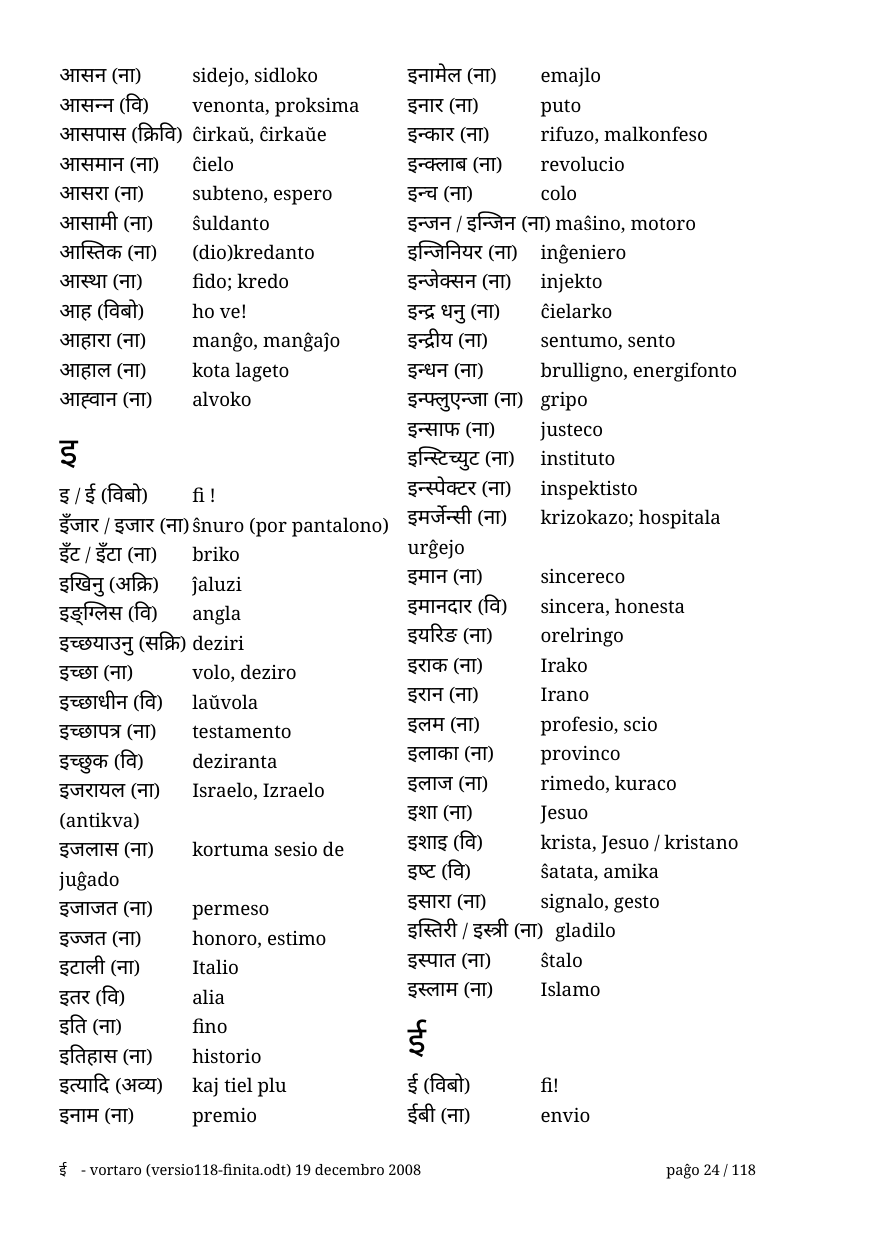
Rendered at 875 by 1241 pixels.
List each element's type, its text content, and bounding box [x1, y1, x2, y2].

text आसन (ना) sidejo, sidloko [59, 59, 407, 88]
text इज्जत (ना) honoro, estimo [59, 922, 407, 951]
text इतर (वि) alia [59, 981, 407, 1010]
text इनार (ना) puto [407, 88, 756, 118]
subtitle इ [59, 431, 407, 479]
text इतिहास (ना) historio [59, 1039, 407, 1069]
text इलाका (ना) provinco [407, 737, 756, 767]
text इन्स्टिच्युट (ना) instituto [407, 442, 756, 472]
text इन्जन / इन्जिन (ना) maŝino, motoro [407, 206, 756, 236]
subtitle ई [407, 1020, 756, 1069]
text इखिनु (अक्रि) ĵaluzi [59, 568, 407, 597]
text इस्तिरी / इस्त्री (ना) gladilo [407, 914, 756, 943]
text आस्तिक (ना) (dio)kredanto [59, 236, 407, 265]
text इष्ट (वि) ŝatata, amika [407, 855, 756, 884]
text इङ्ग्लिस (वि) angla [59, 597, 407, 627]
text इति (ना) fino [59, 1010, 407, 1039]
text इलम (ना) profesio, scio [407, 708, 756, 737]
text इच्छाधीन (वि) laŭvola [59, 686, 407, 715]
text इन्क्लाब (ना) revolucio [407, 147, 756, 177]
text आहारा (ना) manĝo, manĝaĵo [59, 324, 407, 354]
text इमान (ना) sincereco [407, 560, 756, 590]
text आहाल (ना) kota lageto [59, 354, 407, 383]
text ई (विबो) fi! [407, 1069, 756, 1098]
text इ / ई (विबो) fi ! [59, 479, 407, 509]
text इन्द्र धनु (ना) ĉielarko [407, 295, 756, 324]
text इन्स्पेक्टर (ना) inspektisto [407, 472, 756, 501]
text इन्जिनियर (ना) inĝeniero [407, 236, 756, 265]
text इन्च (ना) colo [407, 177, 756, 206]
text आह्वान (ना) alvoko [59, 383, 407, 413]
text आस्था (ना) fido; kredo [59, 265, 407, 295]
text इमानदार (वि) sincera, honesta [407, 590, 756, 619]
text इच्छुक (वि) deziranta [59, 745, 407, 774]
text इनाम (ना) premio [59, 1098, 407, 1128]
text इच्छयाउनु (सक्रि) deziri [59, 627, 407, 656]
text इसारा (ना) signalo, gesto [407, 884, 756, 914]
text आसपास (क्रिवि) ĉirkaŭ, ĉirkaŭe [59, 118, 407, 147]
text इच्छा (ना) volo, deziro [59, 656, 407, 686]
text इन्फ्लुएन्जा (ना) gripo [407, 383, 756, 413]
text इन्साफ (ना) justeco [407, 413, 756, 442]
text इरान (ना) Irano [407, 678, 756, 708]
text इँजार / इजार (ना) ŝnuro (por pantalono) [59, 509, 407, 538]
text आसरा (ना) subteno, espero [59, 177, 407, 206]
text आसामी (ना) ŝuldanto [59, 206, 407, 236]
text आह (विबो) ho ve! [59, 295, 407, 324]
text इस्लाम (ना) Islamo [407, 973, 756, 1002]
text आसन्न (वि) venonta, proksima [59, 88, 407, 118]
text इशाइ (वि) krista, Jesuo / kristano [407, 826, 756, 855]
text इन्द्रीय (ना) sentumo, sento [407, 324, 756, 354]
text इन्कार (ना) rifuzo, malkonfeso [407, 118, 756, 147]
text इँट / इँटा (ना) briko [59, 538, 407, 568]
text इजरायल (ना) Israelo, Izraelo (antikva) [59, 774, 407, 833]
text इजाजत (ना) permeso [59, 892, 407, 922]
text इत्यादि (अव्य) kaj tiel plu [59, 1069, 407, 1098]
text ईबी (ना) envio [407, 1098, 756, 1128]
text इलाज (ना) rimedo, kuraco [407, 767, 756, 796]
text इच्छापत्र (ना) testamento [59, 715, 407, 745]
text इस्पात (ना) ŝtalo [407, 943, 756, 973]
text इन्धन (ना) brulligno, energifonto [407, 354, 756, 383]
text इमर्जेन्सी (ना) krizokazo; hospitala urĝejo [407, 501, 756, 560]
text इराक (ना) Irako [407, 649, 756, 678]
text इटाली (ना) Italio [59, 951, 407, 981]
text इशा (ना) Jesuo [407, 796, 756, 826]
text इनामेल (ना) emajlo [407, 59, 756, 88]
text इन्जेक्सन (ना) injekto [407, 265, 756, 295]
text इयरिङ (ना) orelringo [407, 619, 756, 649]
text इजलास (ना) kortuma sesio de juĝado [59, 833, 407, 892]
text आसमान (ना) ĉielo [59, 147, 407, 177]
